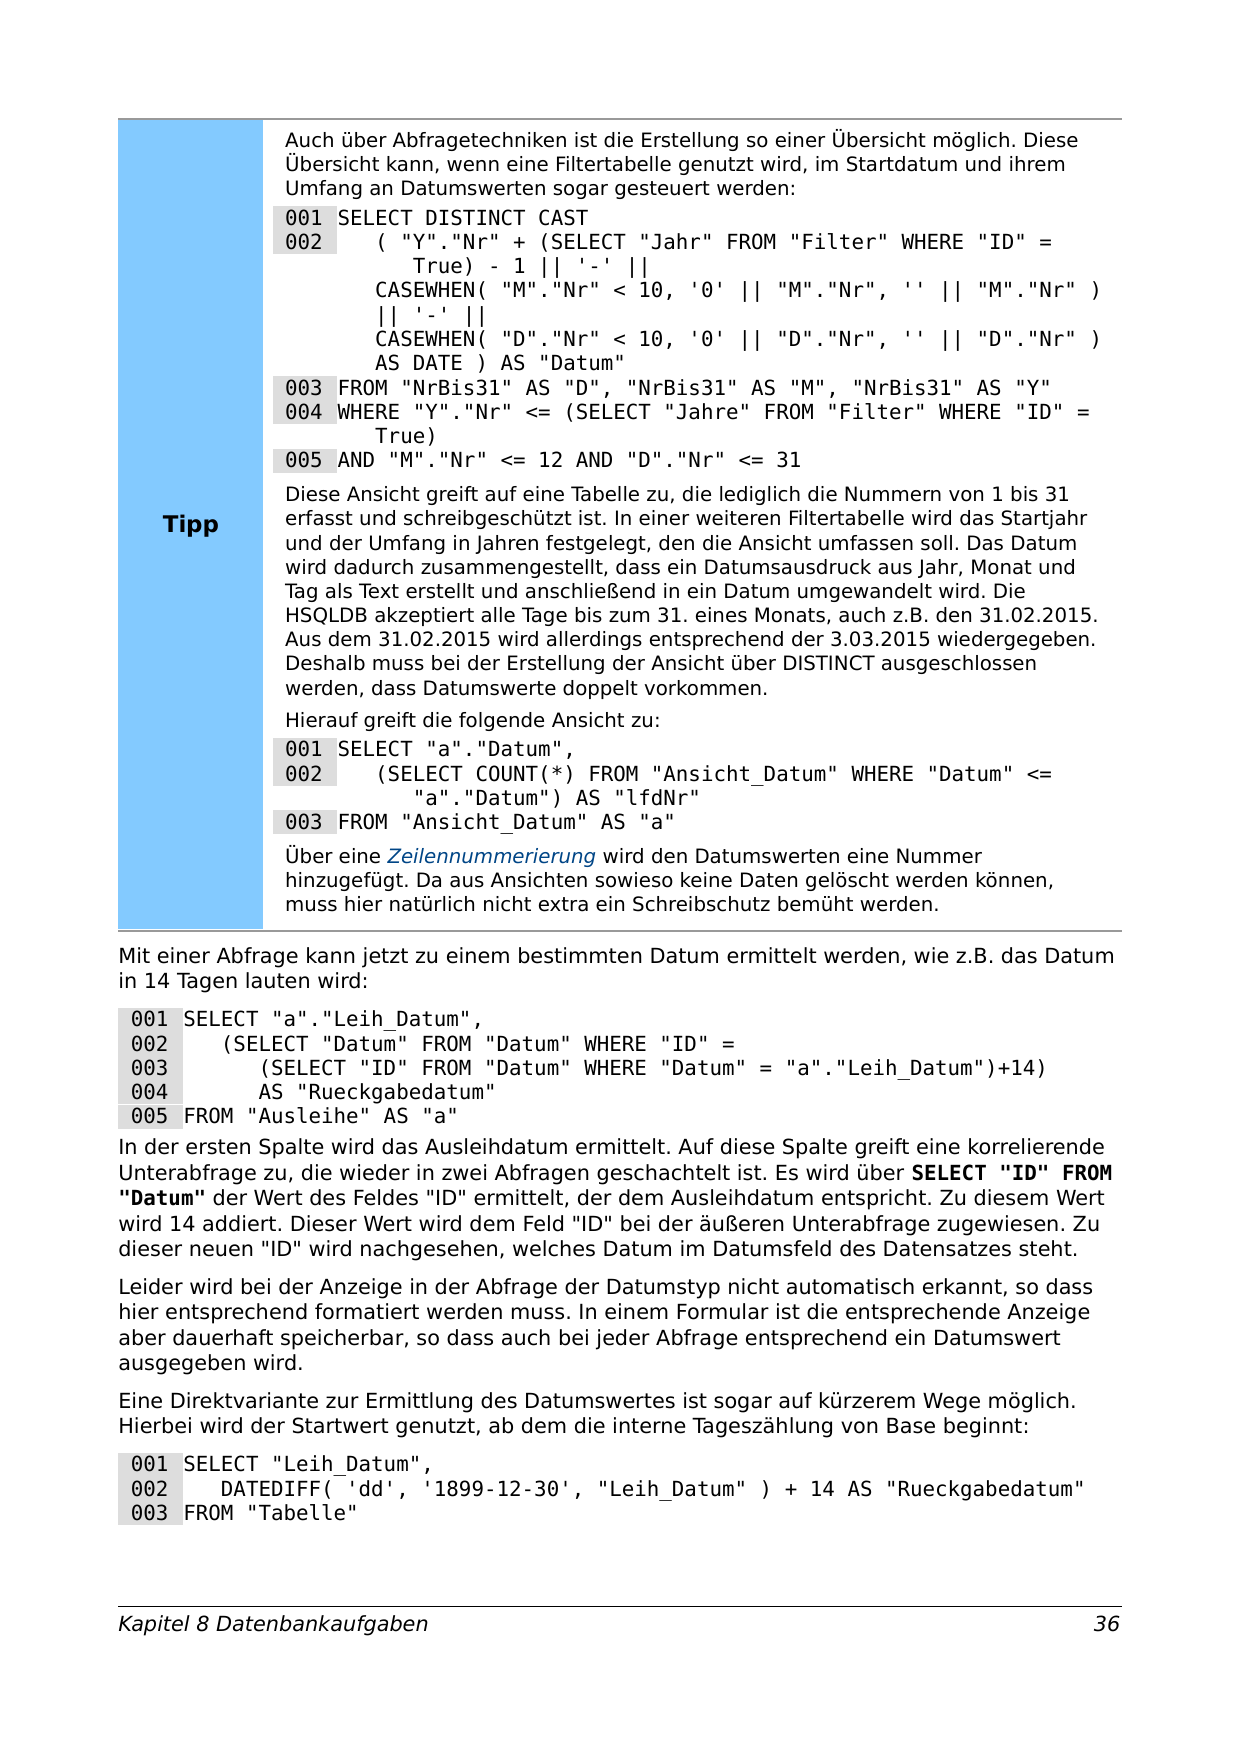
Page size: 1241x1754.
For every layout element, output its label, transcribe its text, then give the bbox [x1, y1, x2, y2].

list (SELECT "ID" FROM "Datum" WHERE "Datum" = "a"."Leih_Datum")+14) [183, 1056, 1122, 1080]
text Leider wird bei der Anzeige in der Abfrage der Datumstyp nicht automatisch erkannt, so dass hier entsprechend formatiert werden muss. In einem Formular ist die entsprechende Anzeige aber dauerhaft speicherbar, so dass auch bei jeder Abfrage entsprechend ein Datumswert ausgegeben wird. [118, 1275, 1122, 1375]
table_header Tipp [118, 120, 263, 929]
list FROM "Tabelle" [183, 1501, 1122, 1525]
list FROM "Ausleihe" AS "a" [118, 1104, 1122, 1129]
table_header Auch über Abfragetechniken ist die Erstellung so einer Übersicht möglich. Diese Übersicht kann, wenn eine Filtertabelle genutzt wird, im Startdatum und ihrem Umfang an Datumswerten sogar gesteuert werden: SELECT DISTINCT CAST ( "Y"."Nr" + (SELECT "Jahr" FROM "Filter" WHERE "ID" = True) - 1 || '-' || CASEWHEN( "M"."Nr" < 10, '0' || "M"."Nr", '' || "M"."Nr" ) || '-' || CASEWHEN( "D"."Nr" < 10, '0' || "D"."Nr", '' || "D"."Nr" ) AS DATE ) AS "Datum" FROM "NrBis31" AS "D", "NrBis31" AS "M", "NrBis31" AS "Y" WHERE "Y"."Nr" <= (SELECT "Jahre" FROM "Filter" WHERE "ID" = True) AND "M"."Nr" <= 12 AND "D"."Nr" <= 31 Diese Ansicht greift auf eine Tabelle zu, die lediglich die Nummern von 1 bis 31 erfasst und schreibgeschützt ist. In einer weiteren Filtertabelle wird das Startjahr und der Umfang in Jahren festgelegt, den die Ansicht umfassen soll. Das Datum wird dadurch zusammengestellt, dass ein Datumsausdruck aus Jahr, Monat und Tag als Text erstellt und anschließend in ein Datum umgewandelt wird. Die HSQLDB akzeptiert alle Tage bis zum 31. eines Monats, auch z.B. den 31.02.2015. Aus dem 31.02.2015 wird allerdings entsprechend der 3.03.2015 wiedergegeben. Deshalb muss bei der Erstellung der Ansicht über DISTINCT ausgeschlossen werden, dass Datumswerte doppelt vorkommen. Hierauf greift die folgende Ansicht zu: SELECT "a"."Datum", (SELECT COUNT(*) FROM "Ansicht_Datum" WHERE "Datum" <= "a"."Datum") AS "lfdNr" FROM "Ansicht_Datum" AS "a" Über eine Zeilennummerierung wird den Datumswerten eine Nummer hinzugefügt. Da aus Ansichten sowieso keine Daten gelöscht werden können, muss hier natürlich nicht extra ein Schreibschutz bemüht werden. [264, 120, 1122, 929]
list DATEDIFF( 'dd', '1899-12-30', "Leih_Datum" ) + 14 AS "Rueckgabedatum" [183, 1477, 1122, 1501]
text Eine Direktvariante zur Ermittlung des Datumswertes ist sogar auf kürzerem Wege möglich. Hierbei wird der Startwert genutzt, ab dem die interne Tageszählung von Base beginnt: [118, 1389, 1122, 1439]
list SELECT "a"."Leih_Datum", [118, 1007, 1122, 1032]
text Mit einer Abfrage kann jetzt zu einem bestimmten Datum ermittelt werden, wie z.B. das Datum in 14 Tagen lauten wird: [118, 944, 1122, 994]
text In der ersten Spalte wird das Ausleihdatum ermittelt. Auf diese Spalte greift eine korrelierende Unterabfrage zu, die wieder in zwei Abfragen geschachtelt ist. Es wird über SELECT "ID" FROM "Datum" der Wert des Feldes "ID" ermittelt, der dem Ausleihdatum entspricht. Zu diesem Wert wird 14 addiert. Dieser Wert wird dem Feld "ID" bei der äußeren Unterabfrage zugewiesen. Zu dieser neuen "ID" wird nachgesehen, welches Datum im Datumsfeld des Datensatzes steht. [118, 1135, 1122, 1261]
list AS "Rueckgabedatum" [183, 1080, 1122, 1104]
list SELECT "Leih_Datum", [118, 1452, 1122, 1477]
list (SELECT "Datum" FROM "Datum" WHERE "ID" = [183, 1032, 1122, 1056]
